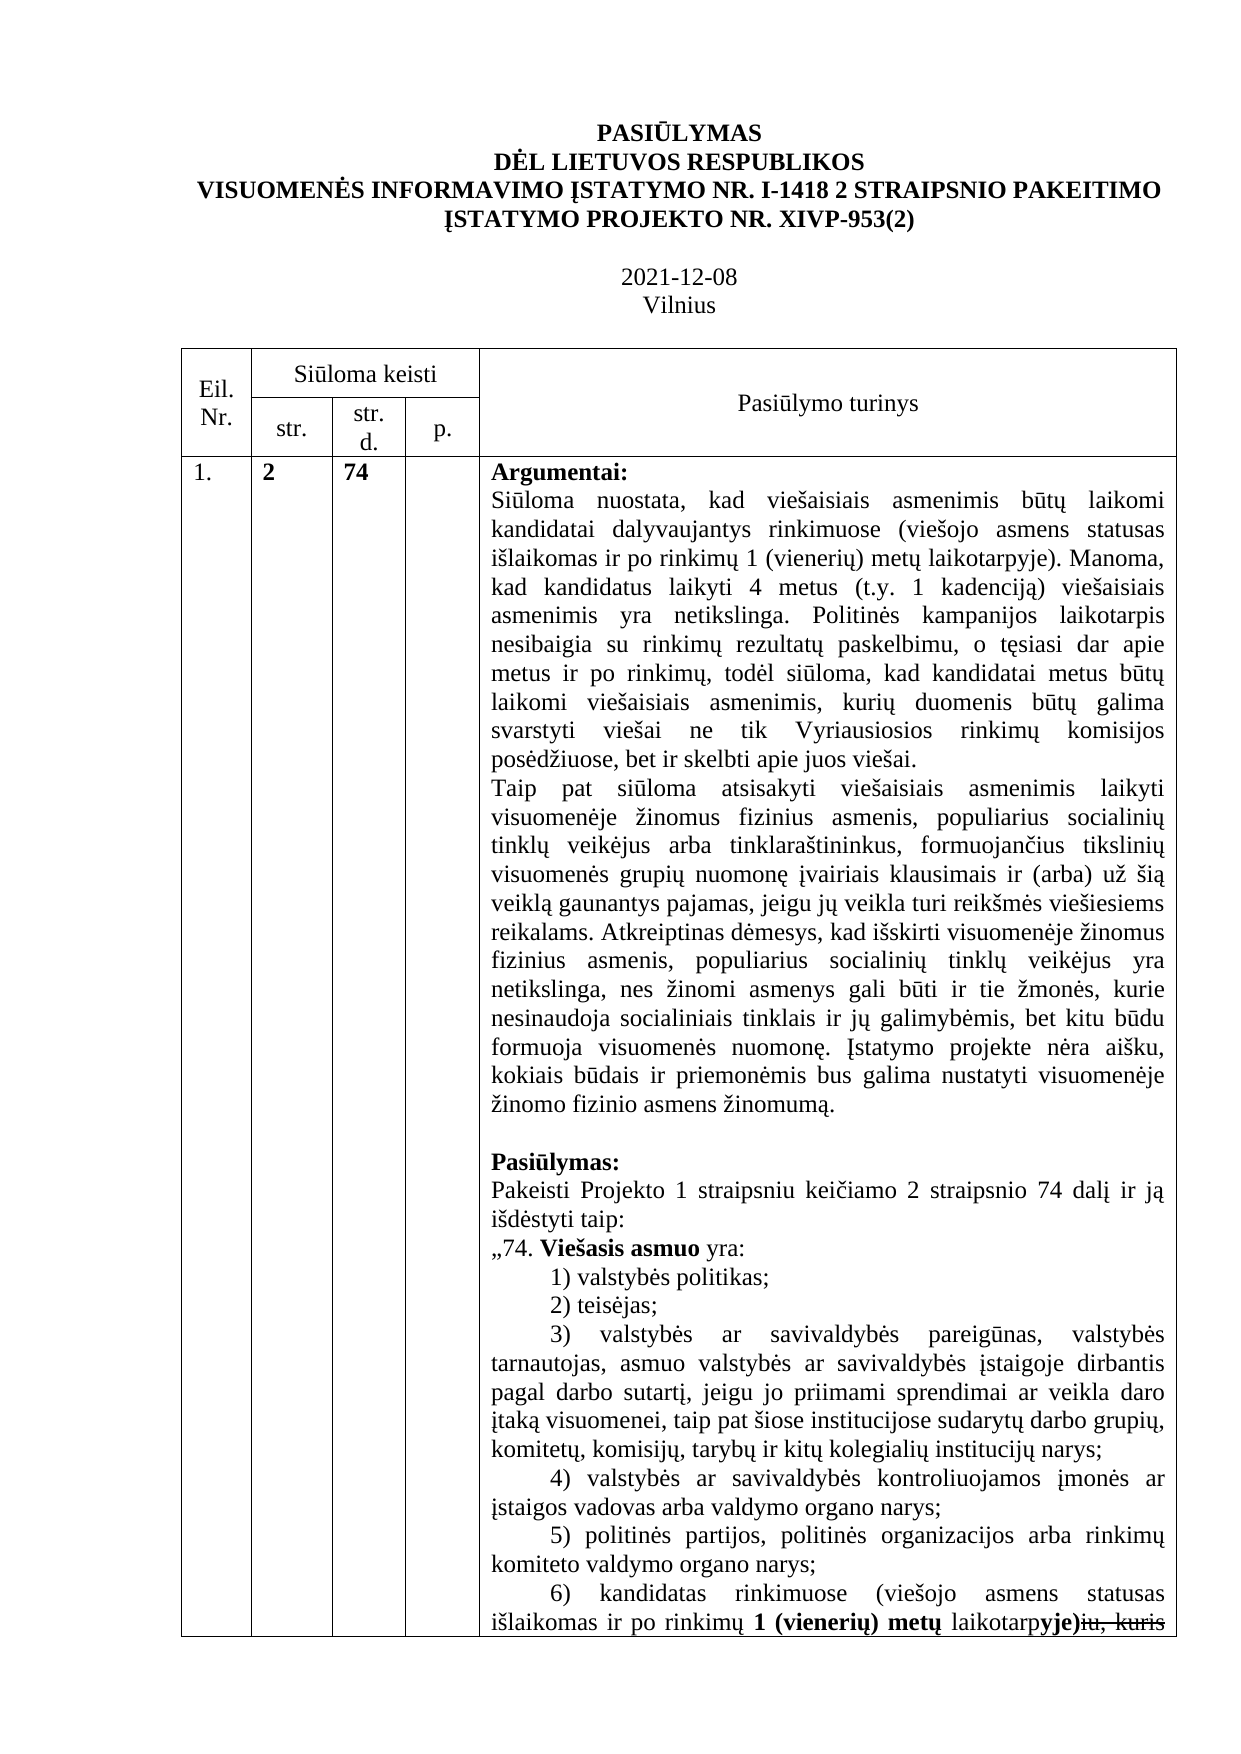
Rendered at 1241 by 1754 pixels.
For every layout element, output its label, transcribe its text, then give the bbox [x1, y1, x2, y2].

table_cell 74 [333, 457, 405, 1636]
table_cell str. [252, 398, 332, 456]
text 2021-12-08 [177, 262, 1181, 291]
table_cell str. d. [333, 398, 405, 456]
table_cell p. [406, 398, 479, 456]
table_header Eil. Nr. [182, 349, 251, 456]
table_header Pasiūlymo turinys [480, 349, 1176, 456]
table_cell [406, 457, 479, 1636]
table_cell 1. [182, 457, 251, 1636]
text DĖL LIETUVOS RESPUBLIKOS [177, 147, 1181, 176]
text PASIŪLYMAS [177, 118, 1181, 147]
text VISUOMENĖS INFORMAVIMO ĮSTATYMO NR. I-1418 2 STRAIPSNIO PAKEITIMO ĮSTATYMO PROJEKTO NR. XIVP-953(2) [177, 176, 1181, 233]
table_cell 2 [252, 457, 332, 1636]
table_header Siūloma keisti [252, 349, 479, 397]
table_cell Argumentai: Siūloma nuostata, kad viešaisiais asmenimis būtų laikomi kandidatai dalyvaujantys rinkimuose (viešojo asmens statusas išlaikomas ir po rinkimų 1 (vienerių) metų laikotarpyje). Manoma, kad kandidatus laikyti 4 metus (t.y. 1 kadenciją) viešaisiais asmenimis yra netikslinga. Politinės kampanijos laikotarpis nesibaigia su rinkimų rezultatų paskelbimu, o tęsiasi dar apie metus ir po rinkimų, todėl siūloma, kad kandidatai metus būtų laikomi viešaisiais asmenimis, kurių duomenis būtų galima svarstyti viešai ne tik Vyriausiosios rinkimų komisijos posėdžiuose, bet ir skelbti apie juos viešai. Taip pat siūloma atsisakyti viešaisiais asmenimis laikyti visuomenėje žinomus fizinius asmenis, populiarius socialinių tinklų veikėjus arba tinklaraštininkus, formuojančius tikslinių visuomenės grupių nuomonę įvairiais klausimais ir (arba) už šią veiklą gaunantys pajamas, jeigu jų veikla turi reikšmės viešiesiems reikalams. Atkreiptinas dėmesys, kad išskirti visuomenėje žinomus fizinius asmenis, populiarius socialinių tinklų veikėjus yra netikslinga, nes žinomi asmenys gali būti ir tie žmonės, kurie nesinaudoja socialiniais tinklais ir jų galimybėmis, bet kitu būdu formuoja visuomenės nuomonę. Įstatymo projekte nėra aišku, kokiais būdais ir priemonėmis bus galima nustatyti visuomenėje žinomo fizinio asmens žinomumą. Pasiūlymas: Pakeisti Projekto 1 straipsniu keičiamo 2 straipsnio 74 dalį ir ją išdėstyti taip: „74. Viešasis asmuo yra: 1) valstybės politikas; 2) teisėjas; 3) valstybės ar savivaldybės pareigūnas, valstybės tarnautojas, asmuo valstybės ar savivaldybės įstaigoje dirbantis pagal darbo sutartį, jeigu jo priimami sprendimai ar veikla daro įtaką visuomenei, taip pat šiose institucijose sudarytų darbo grupių, komitetų, komisijų, tarybų ir kitų kolegialių institucijų narys; 4) valstybės ar savivaldybės kontroliuojamos įmonės ar įstaigos vadovas arba valdymo organo narys; 5) politinės partijos, politinės organizacijos arba rinkimų komiteto valdymo organo narys; 6) kandidatas rinkimuose (viešojo asmens statusas išlaikomas ir po rinkimų 1 (vienerių) metų laikotarpyje)iu, kuris [480, 457, 1176, 1636]
text Vilnius [177, 291, 1181, 319]
